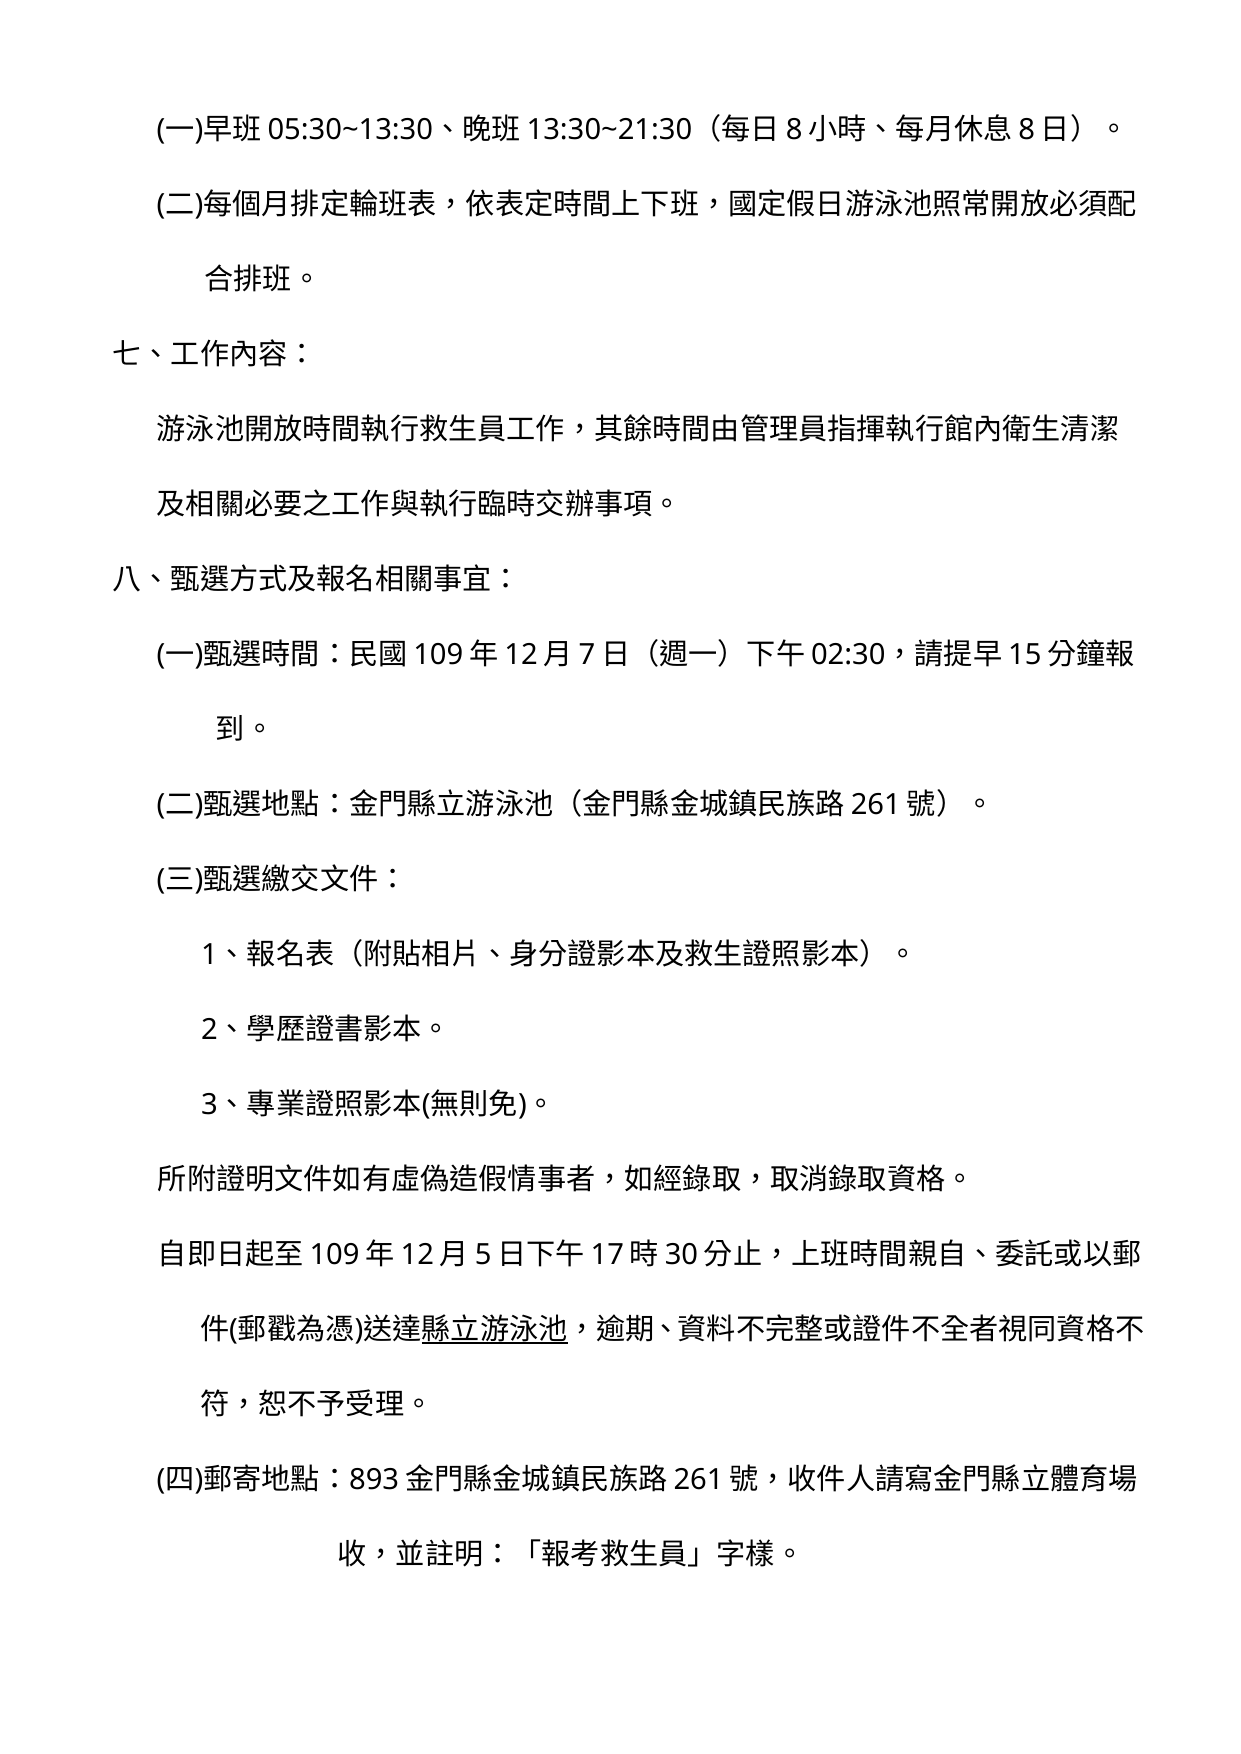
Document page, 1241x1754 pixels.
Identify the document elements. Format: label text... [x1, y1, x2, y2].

list 甄選地點：金門縣立游泳池（金門縣金城鎮民族路261號）。 [156, 764, 1144, 839]
text 游泳池開放時間執行救生員工作，其餘時間由管理員指揮執行館內衛生清潔及相關必要之工作與執行臨時交辦事項。 [156, 389, 1144, 539]
list 郵寄地點：893金門縣金城鎮民族路261號，收件人請寫金門縣立體育場收，並註明：「報考救生員」字樣。 [156, 1439, 1144, 1589]
list 早班05:30~13:30、晚班13:30~21:30（每日8小時、每月休息8日）。 [156, 89, 1144, 164]
text 所附證明文件如有虛偽造假情事者，如經錄取，取消錄取資格。 [112, 1139, 1144, 1214]
list 甄選繳交文件： [156, 839, 1144, 914]
list 專業證照影本(無則免)。 [201, 1064, 1144, 1139]
list 學歷證書影本。 [201, 989, 1144, 1064]
list 每個月排定輪班表，依表定時間上下班，國定假日游泳池照常開放必須配 合排班。 [156, 164, 1144, 314]
text 自即日起至109年12月5日下午17時30分止，上班時間親自、委託或以郵件(郵戳為憑)送達縣立游泳池，逾期、資料不完整或證件不全者視同資格不符，恕不予受理。 [112, 1214, 1144, 1439]
list 甄選時間：民國109年12月7日（週一）下午02:30，請提早15分鐘報到。 [156, 614, 1144, 764]
list 工作內容： [112, 314, 1144, 389]
list 甄選方式及報名相關事宜： [112, 539, 1144, 614]
list 報名表（附貼相片、身分證影本及救生證照影本）。 [201, 914, 1144, 989]
